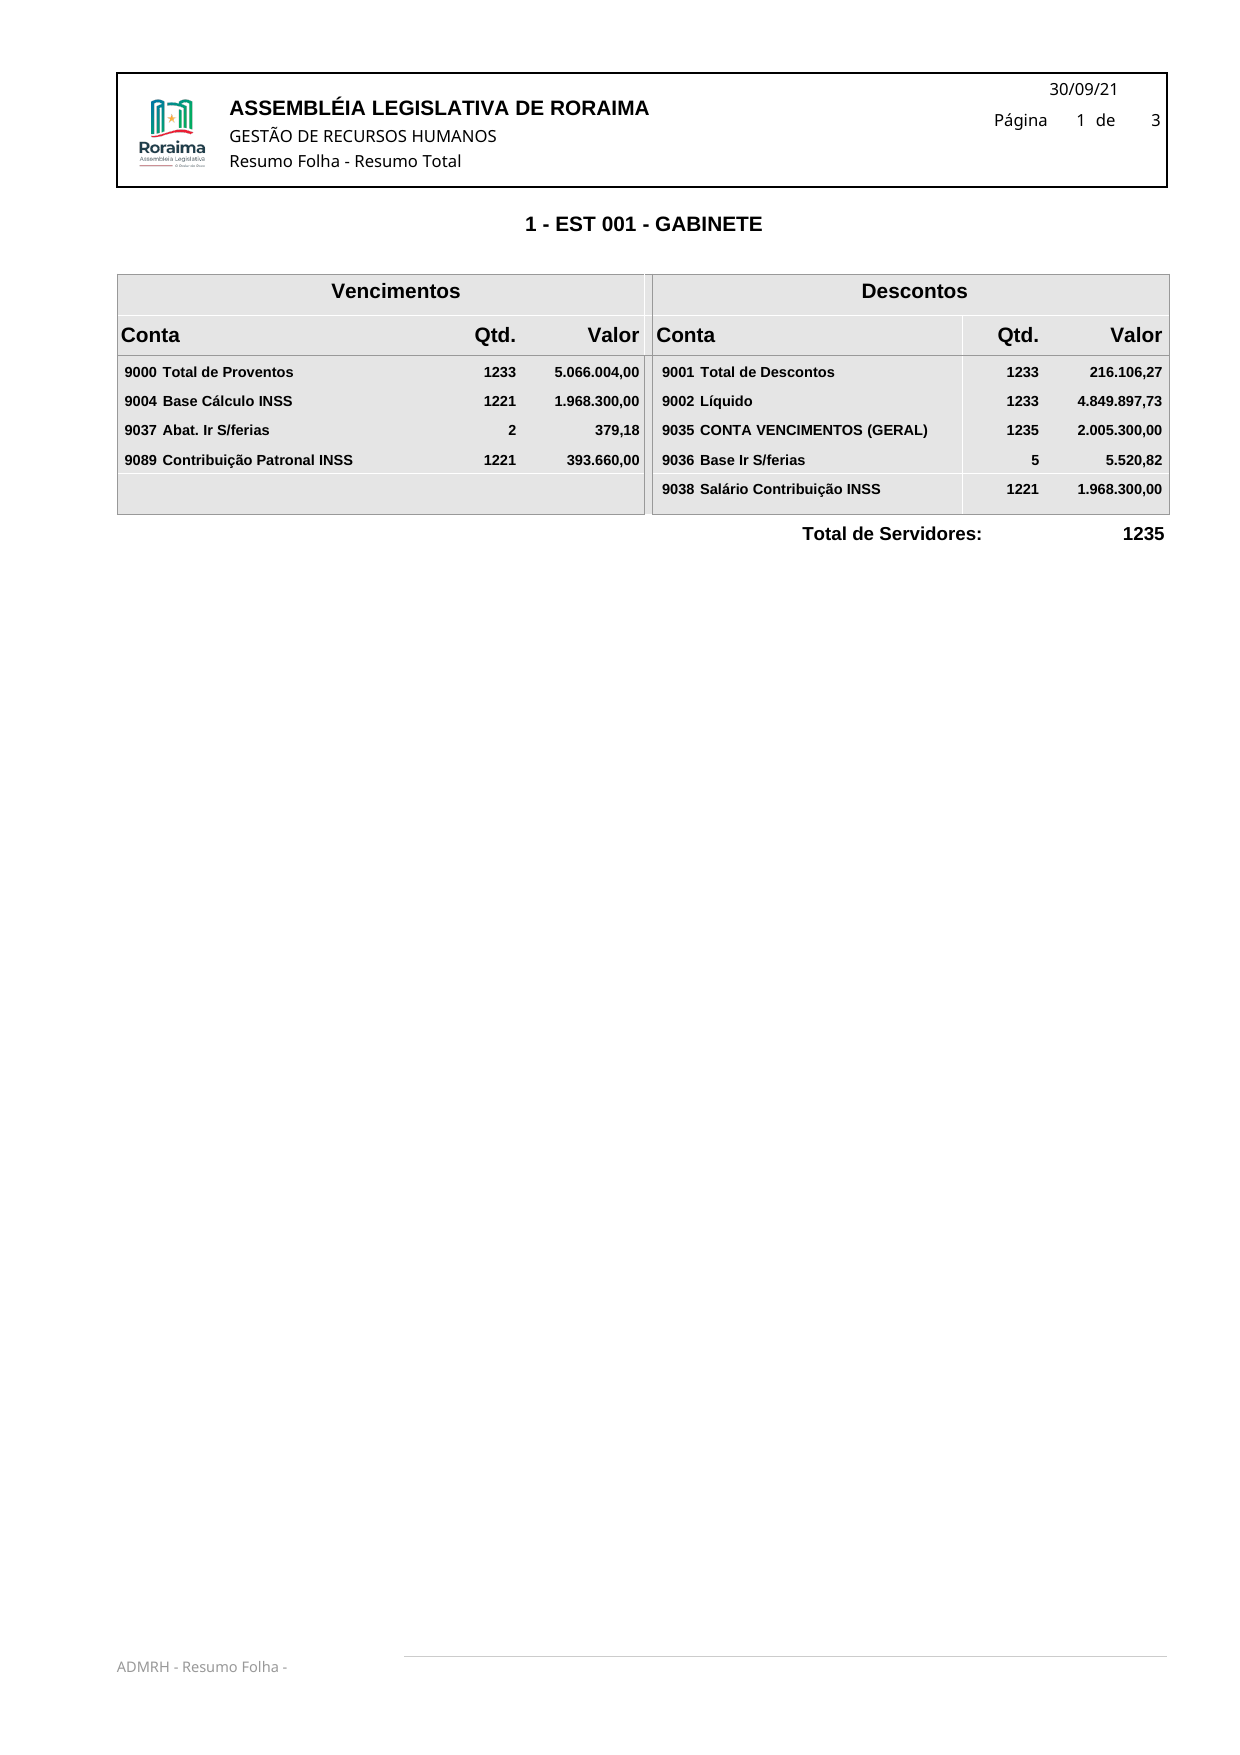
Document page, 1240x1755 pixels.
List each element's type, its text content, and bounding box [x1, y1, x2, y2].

table_cell 2 [413, 415, 534, 444]
table_cell 5 [963, 444, 1057, 473]
table_cell 9001 Total de Descontos [653, 356, 962, 386]
table_cell 9004 Base Cálculo INSS [118, 386, 413, 415]
table_cell Valor [534, 316, 644, 355]
table_cell 9036 Base Ir S/ferias [653, 444, 962, 473]
text 1 - EST 001 - GABINETE [524, 212, 764, 236]
table_cell [118, 474, 413, 514]
table_cell 216.106,27 [1057, 356, 1169, 386]
table_header Descontos [653, 275, 1169, 315]
table_cell Conta [118, 316, 413, 355]
table_cell Qtd. [963, 316, 1057, 355]
table_cell 4.849.897,73 [1057, 386, 1169, 415]
table_cell 5.066.004,00 [534, 356, 644, 386]
table_cell 393.660,00 [534, 444, 644, 473]
table_cell Conta [653, 316, 962, 355]
table_cell Valor [1057, 316, 1169, 355]
table_cell 9035 CONTA VENCIMENTOS (GERAL) [653, 415, 962, 444]
table_cell 1233 [413, 356, 534, 386]
table_cell 1233 [963, 356, 1057, 386]
table_cell 5.520,82 [1057, 444, 1169, 473]
table_header [1170, 274, 1232, 315]
table_cell [1170, 316, 1232, 514]
table_cell 9037 Abat. Ir S/ferias [118, 415, 413, 444]
table_cell 1221 [413, 444, 534, 473]
table_cell [413, 474, 534, 514]
table_cell 1.968.300,00 [1057, 474, 1169, 514]
table_cell [645, 316, 652, 355]
table_cell 9002 Líquido [653, 386, 962, 415]
table_cell 379,18 [534, 415, 644, 444]
table_header [645, 275, 652, 315]
table_cell 1221 [413, 386, 534, 415]
table_cell 1221 [963, 474, 1057, 514]
table_cell 1233 [963, 386, 1057, 415]
text Total de Servidores: 1235 [802, 523, 1239, 545]
table_cell 1.968.300,00 [534, 386, 644, 415]
table_cell 9038 Salário Contribuição INSS [653, 474, 962, 514]
table_cell 9089 Contribuição Patronal INSS [118, 444, 413, 473]
table_header Vencimentos [118, 275, 644, 315]
table_cell 2.005.300,00 [1057, 415, 1169, 444]
table_cell 1235 [963, 415, 1057, 444]
table_cell 9000 Total de Proventos [118, 356, 413, 386]
table_cell Qtd. [413, 316, 534, 355]
table_cell [645, 356, 652, 514]
table_cell [534, 474, 644, 514]
